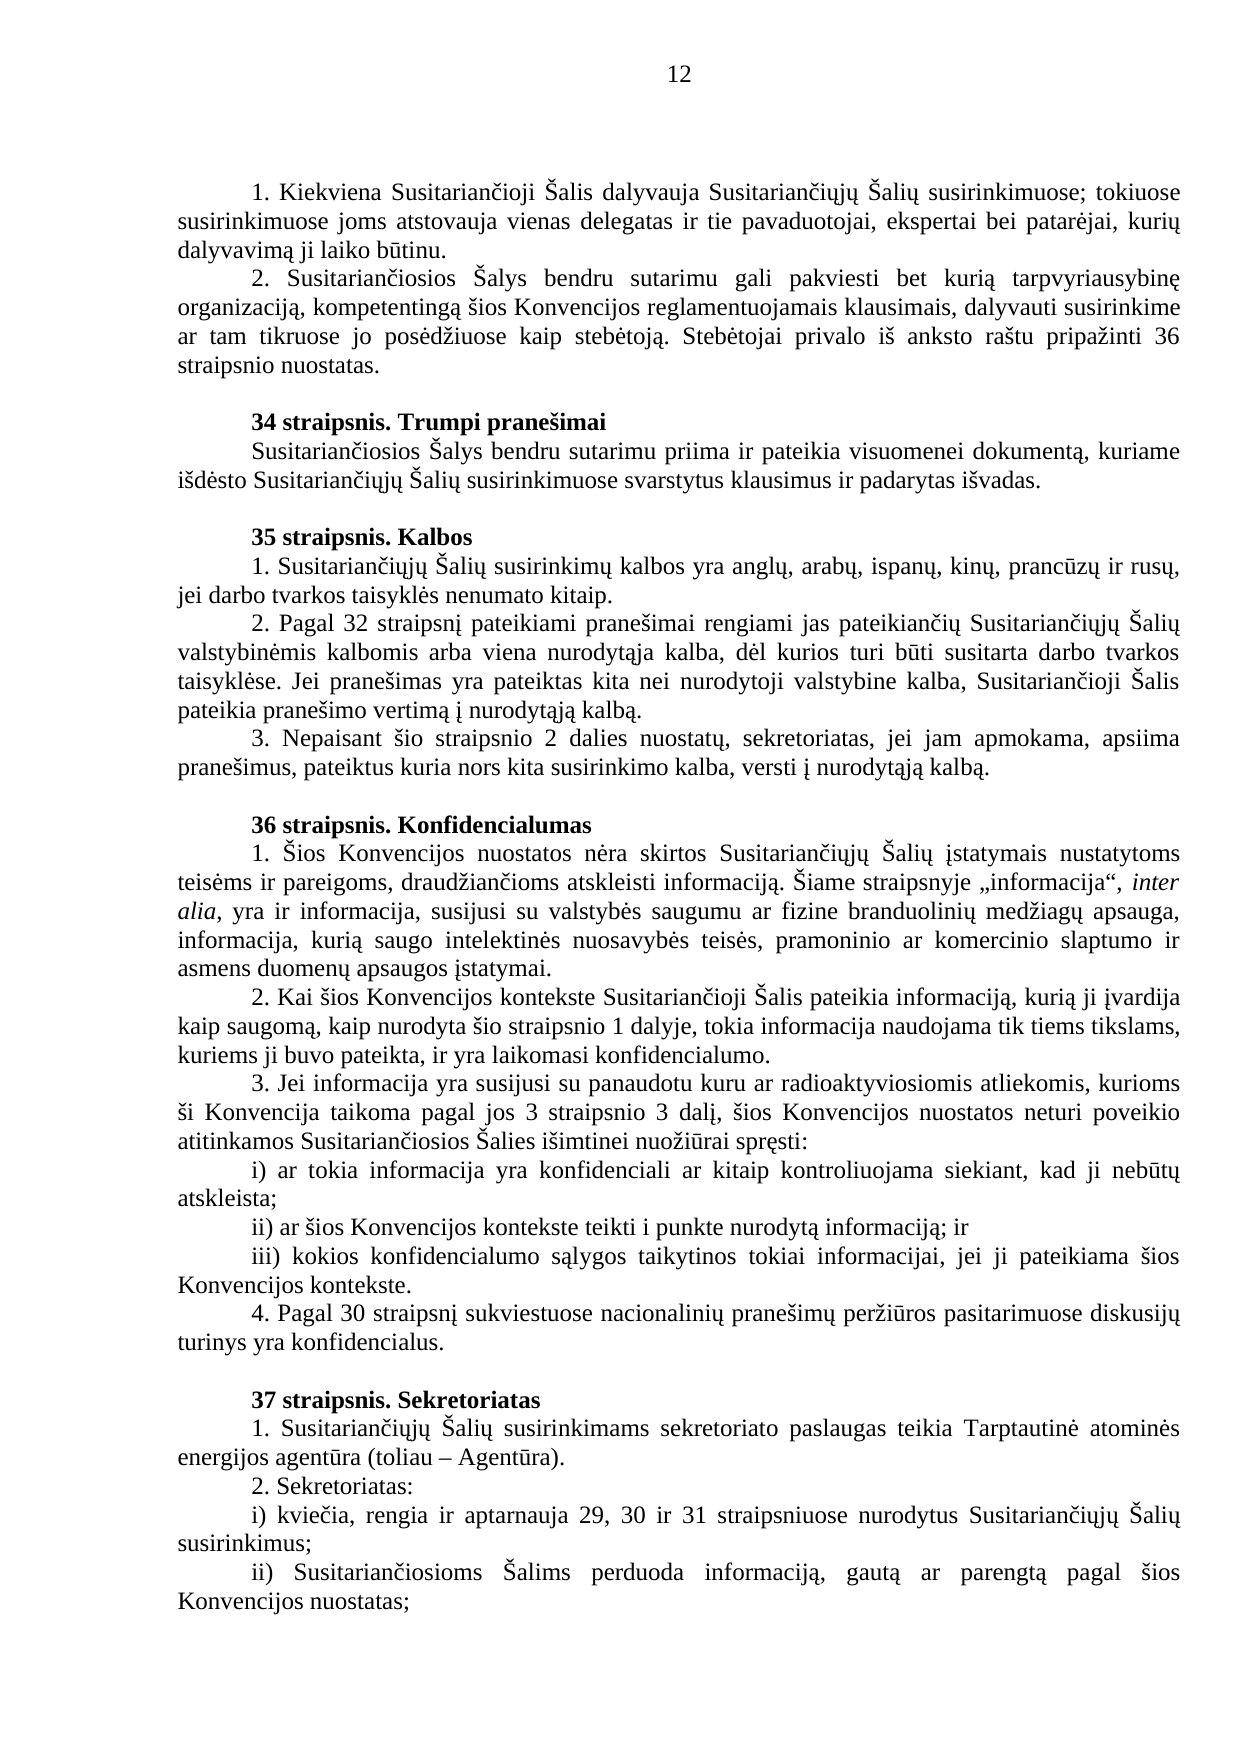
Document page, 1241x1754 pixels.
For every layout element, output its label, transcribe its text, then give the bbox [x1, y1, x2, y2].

text ii) ar šios Konvencijos kontekste teikti i punkte nurodytą informaciją; ir [177, 1212, 1181, 1241]
text i) ar tokia informacija yra konfidenciali ar kitaip kontroliuojama siekiant, kad ji nebūtų atskleista; [177, 1155, 1181, 1212]
text 2. Kai šios Konvencijos kontekste Susitariančioji Šalis pateikia informaciją, kurią ji įvardija kaip saugomą, kaip nurodyta šio straipsnio 1 dalyje, tokia informacija naudojama tik tiems tikslams, kuriems ji buvo pateikta, ir yra laikomasi konfidencialumo. [177, 982, 1181, 1068]
text 2. Susitariančiosios Šalys bendru sutarimu gali pakviesti bet kurią tarpvyriausybinę organizaciją, kompetentingą šios Konvencijos reglamentuojamais klausimais, dalyvauti susirinkime ar tam tikruose jo posėdžiuose kaip stebėtoją. Stebėtojai privalo iš anksto raštu pripažinti 36 straipsnio nuostatas. [177, 263, 1181, 378]
text Susitariančiosios Šalys bendru sutarimu priima ir pateikia visuomenei dokumentą, kuriame išdėsto Susitariančiųjų Šalių susirinkimuose svarstytus klausimus ir padarytas išvadas. [177, 436, 1181, 493]
text iii) kokios konfidencialumo sąlygos taikytinos tokiai informacijai, jei ji pateikiama šios Konvencijos kontekste. [177, 1241, 1181, 1298]
text 3. Nepaisant šio straipsnio 2 dalies nuostatų, sekretoriatas, jei jam apmokama, apsiima pranešimus, pateiktus kuria nors kita susirinkimo kalba, versti į nurodytąją kalbą. [177, 723, 1181, 781]
text 35 straipsnis. Kalbos [177, 522, 1181, 551]
text 3. Jei informacija yra susijusi su panaudotu kuru ar radioaktyviosiomis atliekomis, kurioms ši Konvencija taikoma pagal jos 3 straipsnio 3 dalį, šios Konvencijos nuostatos neturi poveikio atitinkamos Susitariančiosios Šalies išimtinei nuožiūrai spręsti: [177, 1068, 1181, 1155]
text 34 straipsnis. Trumpi pranešimai [177, 407, 1181, 436]
text 1. Kiekviena Susitariančioji Šalis dalyvauja Susitariančiųjų Šalių susirinkimuose; tokiuose susirinkimuose joms atstovauja vienas delegatas ir tie pavaduotojai, ekspertai bei patarėjai, kurių dalyvavimą ji laiko būtinu. [177, 177, 1181, 263]
text 1. Susitariančiųjų Šalių susirinkimams sekretoriato paslaugas teikia Tarptautinė atominės energijos agentūra (toliau – Agentūra). [177, 1413, 1181, 1471]
text 1. Šios Konvencijos nuostatos nėra skirtos Susitariančiųjų Šalių įstatymais nustatytoms teisėms ir pareigoms, draudžiančioms atskleisti informaciją. Šiame straipsnyje „informacija“, inter alia, yra ir informacija, susijusi su valstybės saugumu ar fizine branduolinių medžiagų apsauga, informacija, kurią saugo intelektinės nuosavybės teisės, pramoninio ar komercinio slaptumo ir asmens duomenų apsaugos įstatymai. [177, 838, 1181, 982]
text 4. Pagal 30 straipsnį sukviestuose nacionalinių pranešimų peržiūros pasitarimuose diskusijų turinys yra konfidencialus. [177, 1298, 1181, 1356]
text i) kviečia, rengia ir aptarnauja 29, 30 ir 31 straipsniuose nurodytus Susitariančiųjų Šalių susirinkimus; [177, 1500, 1181, 1557]
text 2. Sekretoriatas: [177, 1471, 1181, 1500]
text 37 straipsnis. Sekretoriatas [177, 1385, 1181, 1413]
text 2. Pagal 32 straipsnį pateikiami pranešimai rengiami jas pateikiančių Susitariančiųjų Šalių valstybinėmis kalbomis arba viena nurodytąja kalba, dėl kurios turi būti susitarta darbo tvarkos taisyklėse. Jei pranešimas yra pateiktas kita nei nurodytoji valstybine kalba, Susitariančioji Šalis pateikia pranešimo vertimą į nurodytąją kalbą. [177, 608, 1181, 723]
text 36 straipsnis. Konfidencialumas [177, 810, 1181, 838]
text 1. Susitariančiųjų Šalių susirinkimų kalbos yra anglų, arabų, ispanų, kinų, prancūzų ir rusų, jei darbo tvarkos taisyklės nenumato kitaip. [177, 551, 1181, 608]
text ii) Susitariančiosioms Šalims perduoda informaciją, gautą ar parengtą pagal šios Konvencijos nuostatas; [177, 1557, 1181, 1615]
